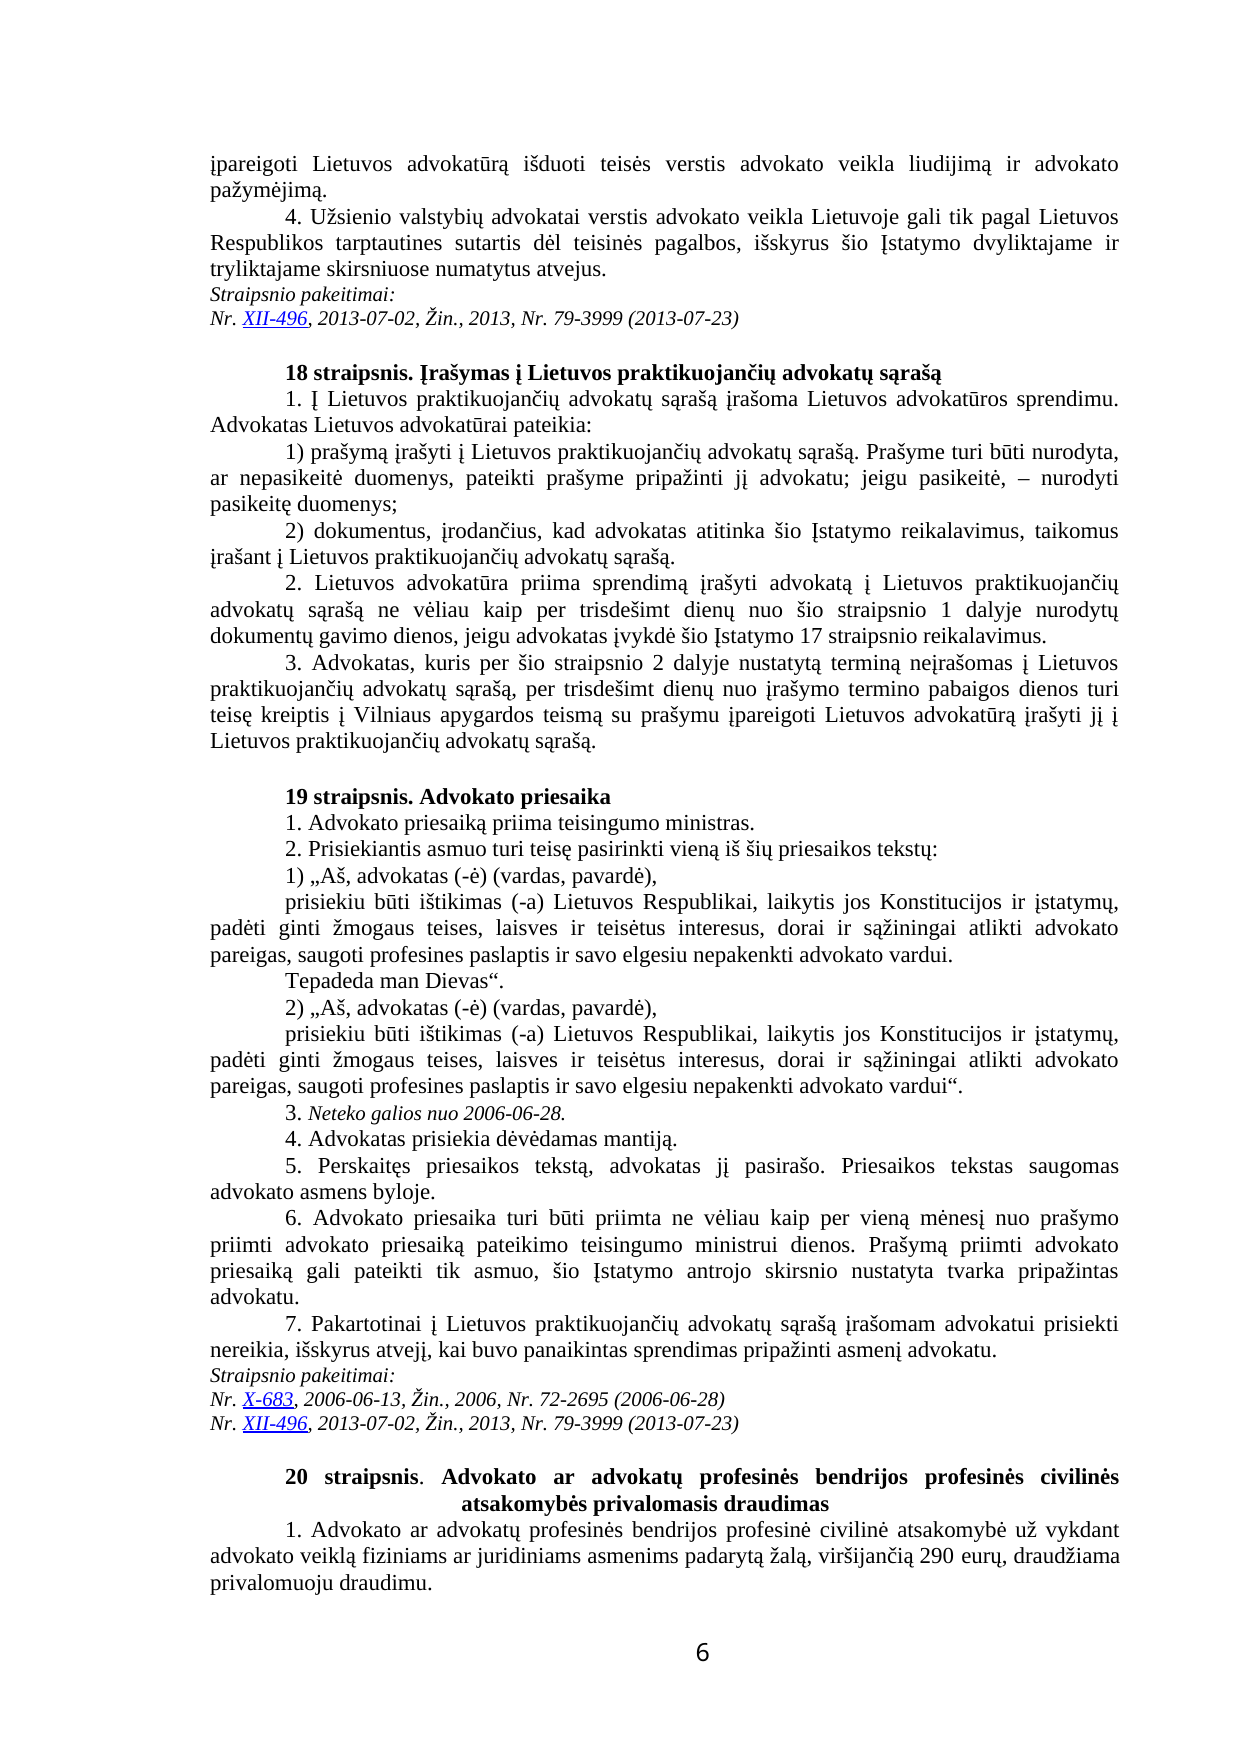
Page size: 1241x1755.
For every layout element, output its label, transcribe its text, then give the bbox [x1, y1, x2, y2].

text 3. Neteko galios nuo 2006-06-28. [210, 1099, 1120, 1125]
text 20 straipsnis. Advokato ar advokatų profesinės bendrijos profesinės civilinės atsakomybės privalomasis draudimas [285, 1463, 1120, 1516]
text Tepadeda man Dievas“. [210, 967, 1120, 993]
text Straipsnio pakeitimai: [210, 1362, 1120, 1387]
text Nr. XII-496, 2013-07-02, Žin., 2013, Nr. 79-3999 (2013-07-23) [210, 1411, 1120, 1435]
text 2. Prisiekiantis asmuo turi teisę pasirinkti vieną iš šių priesaikos tekstų: [210, 835, 1120, 862]
text prisiekiu būti ištikimas (-a) Lietuvos Respublikai, laikytis jos Konstitucijos ir įstatymų, padėti ginti žmogaus teises, laisves ir teisėtus interesus, dorai ir sąžiningai atlikti advokato pareigas, saugoti profesines paslaptis ir savo elgesiu nepakenkti advokato vardui. [210, 888, 1120, 967]
text Nr. XII-496, 2013-07-02, Žin., 2013, Nr. 79-3999 (2013-07-23) [210, 306, 1120, 330]
text 2) dokumentus, įrodančius, kad advokatas atitinka šio Įstatymo reikalavimus, taikomus įrašant į Lietuvos praktikuojančių advokatų sąrašą. [210, 517, 1120, 569]
text 2) „Aš, advokatas (-ė) (vardas, pavardė), [210, 993, 1120, 1020]
text 3. Advokatas, kuris per šio straipsnio 2 dalyje nustatytą terminą neįrašomas į Lietuvos praktikuojančių advokatų sąrašą, per trisdešimt dienų nuo įrašymo termino pabaigos dienos turi teisę kreiptis į Vilniaus apygardos teismą su prašymu įpareigoti Lietuvos advokatūrą įrašyti jį į Lietuvos praktikuojančių advokatų sąrašą. [210, 648, 1120, 754]
text 6. Advokato priesaika turi būti priimta ne vėliau kaip per vieną mėnesį nuo prašymo priimti advokato priesaiką pateikimo teisingumo ministrui dienos. Prašymą priimti advokato priesaiką gali pateikti tik asmuo, šio Įstatymo antrojo skirsnio nustatyta tvarka pripažintas advokatu. [210, 1204, 1120, 1310]
text 4. Advokatas prisiekia dėvėdamas mantiją. [210, 1125, 1120, 1152]
text 1) „Aš, advokatas (-ė) (vardas, pavardė), [210, 862, 1120, 888]
text 1. Advokato ar advokatų profesinės bendrijos profesinė civilinė atsakomybė už vykdant advokato veiklą fiziniams ar juridiniams asmenims padarytą žalą, viršijančią 290 eurų, draudžiama privalomuoju draudimu. [210, 1516, 1120, 1595]
text 19 straipsnis. Advokato priesaika [210, 783, 1120, 809]
text įpareigoti Lietuvos advokatūrą išduoti teisės verstis advokato veikla liudijimą ir advokato pažymėjimą. [210, 150, 1120, 203]
text prisiekiu būti ištikimas (-a) Lietuvos Respublikai, laikytis jos Konstitucijos ir įstatymų, padėti ginti žmogaus teises, laisves ir teisėtus interesus, dorai ir sąžiningai atlikti advokato pareigas, saugoti profesines paslaptis ir savo elgesiu nepakenkti advokato vardui“. [210, 1020, 1120, 1099]
text 2. Lietuvos advokatūra priima sprendimą įrašyti advokatą į Lietuvos praktikuojančių advokatų sąrašą ne vėliau kaip per trisdešimt dienų nuo šio straipsnio 1 dalyje nurodytų dokumentų gavimo dienos, jeigu advokatas įvykdė šio Įstatymo 17 straipsnio reikalavimus. [210, 569, 1120, 648]
text Straipsnio pakeitimai: [210, 282, 1120, 306]
text 18 straipsnis. Įrašymas į Lietuvos praktikuojančių advokatų sąrašą [210, 359, 1120, 385]
text 4. Užsienio valstybių advokatai verstis advokato veikla Lietuvoje gali tik pagal Lietuvos Respublikos tarptautines sutartis dėl teisinės pagalbos, išskyrus šio Įstatymo dvyliktajame ir tryliktajame skirsniuose numatytus atvejus. [210, 203, 1120, 282]
text 1. Į Lietuvos praktikuojančių advokatų sąrašą įrašoma Lietuvos advokatūros sprendimu. Advokatas Lietuvos advokatūrai pateikia: [210, 385, 1120, 438]
text 5. Perskaitęs priesaikos tekstą, advokatas jį pasirašo. Priesaikos tekstas saugomas advokato asmens byloje. [210, 1152, 1120, 1204]
text 7. Pakartotinai į Lietuvos praktikuojančių advokatų sąrašą įrašomam advokatui prisiekti nereikia, išskyrus atvejį, kai buvo panaikintas sprendimas pripažinti asmenį advokatu. [210, 1310, 1120, 1362]
text Nr. X-683, 2006-06-13, Žin., 2006, Nr. 72-2695 (2006-06-28) [210, 1387, 1120, 1411]
text 1. Advokato priesaiką priima teisingumo ministras. [210, 809, 1120, 835]
text 1) prašymą įrašyti į Lietuvos praktikuojančių advokatų sąrašą. Prašyme turi būti nurodyta, ar nepasikeitė duomenys, pateikti prašyme pripažinti jį advokatu; jeigu pasikeitė, – nurodyti pasikeitę duomenys; [210, 438, 1120, 517]
